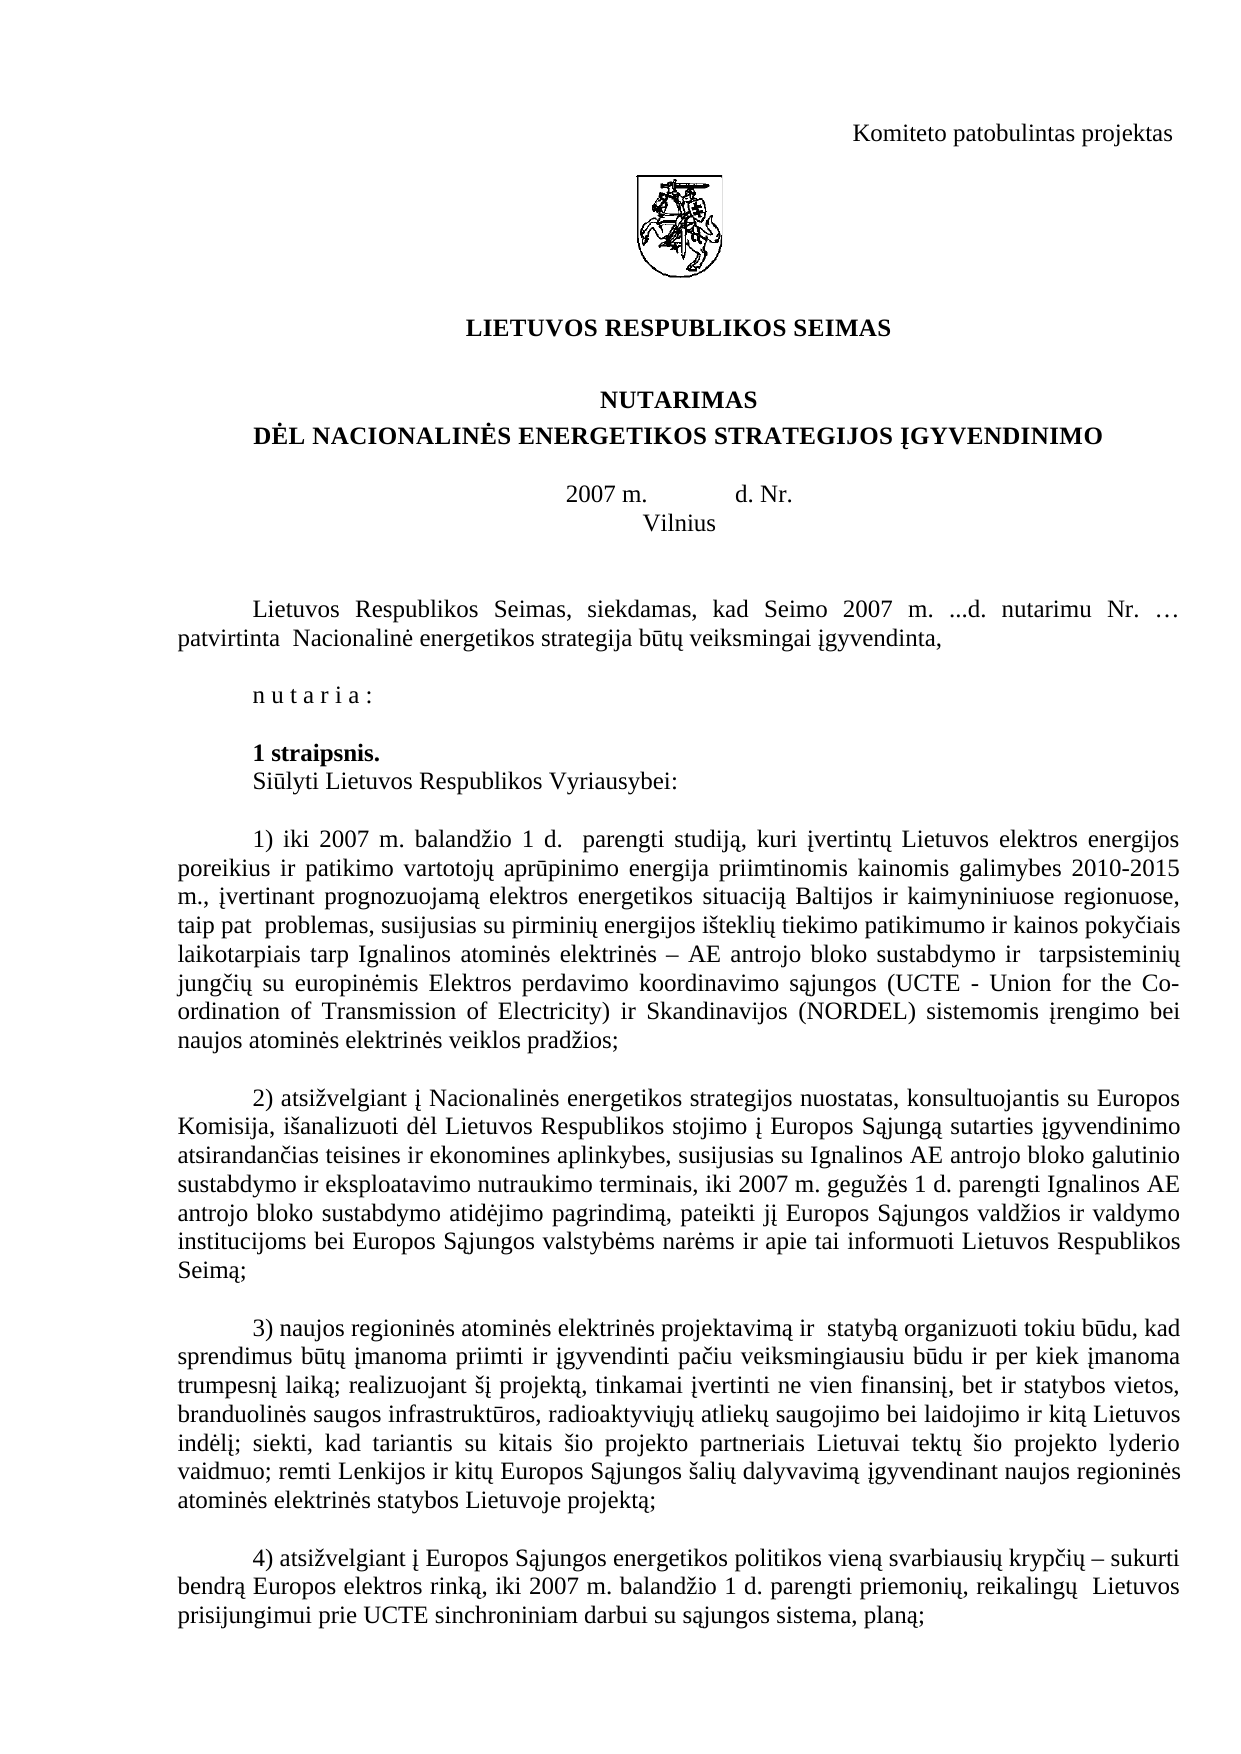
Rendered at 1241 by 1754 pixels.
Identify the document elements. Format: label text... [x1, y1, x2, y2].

text Vilnius [177, 508, 1181, 536]
text 2007 m. d. Nr. [177, 479, 1181, 508]
text 1 straipsnis. [177, 738, 1181, 766]
text 2) atsižvelgiant į Nacionalinės energetikos strategijos nuostatas, konsultuojantis su Europos Komisija, išanalizuoti dėl Lietuvos Respublikos stojimo į Europos Sąjungą sutarties įgyvendinimo atsirandančias teisines ir ekonomines aplinkybes, susijusias su Ignalinos AE antrojo bloko galutinio sustabdymo ir eksploatavimo nutraukimo terminais, iki 2007 m. gegužės 1 d. parengti Ignalinos AE antrojo bloko sustabdymo atidėjimo pagrindimą, pateikti jį Europos Sąjungos valdžios ir valdymo institucijoms bei Europos Sąjungos valstybėms narėms ir apie tai informuoti Lietuvos Respublikos Seimą; [177, 1083, 1181, 1284]
text n u t a r i a : [177, 680, 1181, 709]
text 4) atsižvelgiant į Europos Sąjungos energetikos politikos vieną svarbiausių krypčių – sukurti bendrą Europos elektros rinką, iki 2007 m. balandžio 1 d. parengti priemonių, reikalingų Lietuvos prisijungimui prie UCTE sinchroniniam darbui su sąjungos sistema, planą; [177, 1543, 1181, 1629]
text Komiteto patobulintas projektas [777, 118, 1181, 147]
text Lietuvos Respublikos Seimas, siekdamas, kad Seimo 2007 m. ...d. nutarimu Nr. … patvirtinta Nacionalinė energetikos strategija būtų veiksmingai įgyvendinta, [177, 594, 1181, 651]
text DĖL NACIONALINĖS ENERGETIKOS STRATEGIJOS ĮGYVENDINIMO [177, 421, 1180, 450]
text LIETUVOS RESPUBLIKOS SEIMAS [177, 313, 1180, 342]
text 3) naujos regioninės atominės elektrinės projektavimą ir statybą organizuoti tokiu būdu, kad sprendimus būtų įmanoma priimti ir įgyvendinti pačiu veiksmingiausiu būdu ir per kiek įmanoma trumpesnį laiką; realizuojant šį projektą, tinkamai įvertinti ne vien finansinį, bet ir statybos vietos, branduolinės saugos infrastruktūros, radioaktyviųjų atliekų saugojimo bei laidojimo ir kitą Lietuvos indėlį; siekti, kad tariantis su kitais šio projekto partneriais Lietuvai tektų šio projekto lyderio vaidmuo; remti Lenkijos ir kitų Europos Sąjungos šalių dalyvavimą įgyvendinant naujos regioninės atominės elektrinės statybos Lietuvoje projektą; [177, 1313, 1181, 1514]
text 1) iki 2007 m. balandžio 1 d. parengti studiją, kuri įvertintų Lietuvos elektros energijos poreikius ir patikimo vartotojų aprūpinimo energija priimtinomis kainomis galimybes 2010-2015 m., įvertinant prognozuojamą elektros energetikos situaciją Baltijos ir kaimyniniuose regionuose, taip pat problemas, susijusias su pirminių energijos išteklių tiekimo patikimumo ir kainos pokyčiais laikotarpiais tarp Ignalinos atominės elektrinės – AE antrojo bloko sustabdymo ir tarpsisteminių jungčių su europinėmis Elektros perdavimo koordinavimo sąjungos (UCTE - Union for the Co-ordination of Transmission of Electricity) ir Skandinavijos (NORDEL) sistemomis įrengimo bei naujos atominės elektrinės veiklos pradžios; [177, 824, 1181, 1054]
text NUTARIMAS [177, 385, 1180, 414]
text Siūlyti Lietuvos Respublikos Vyriausybei: [177, 766, 1181, 795]
